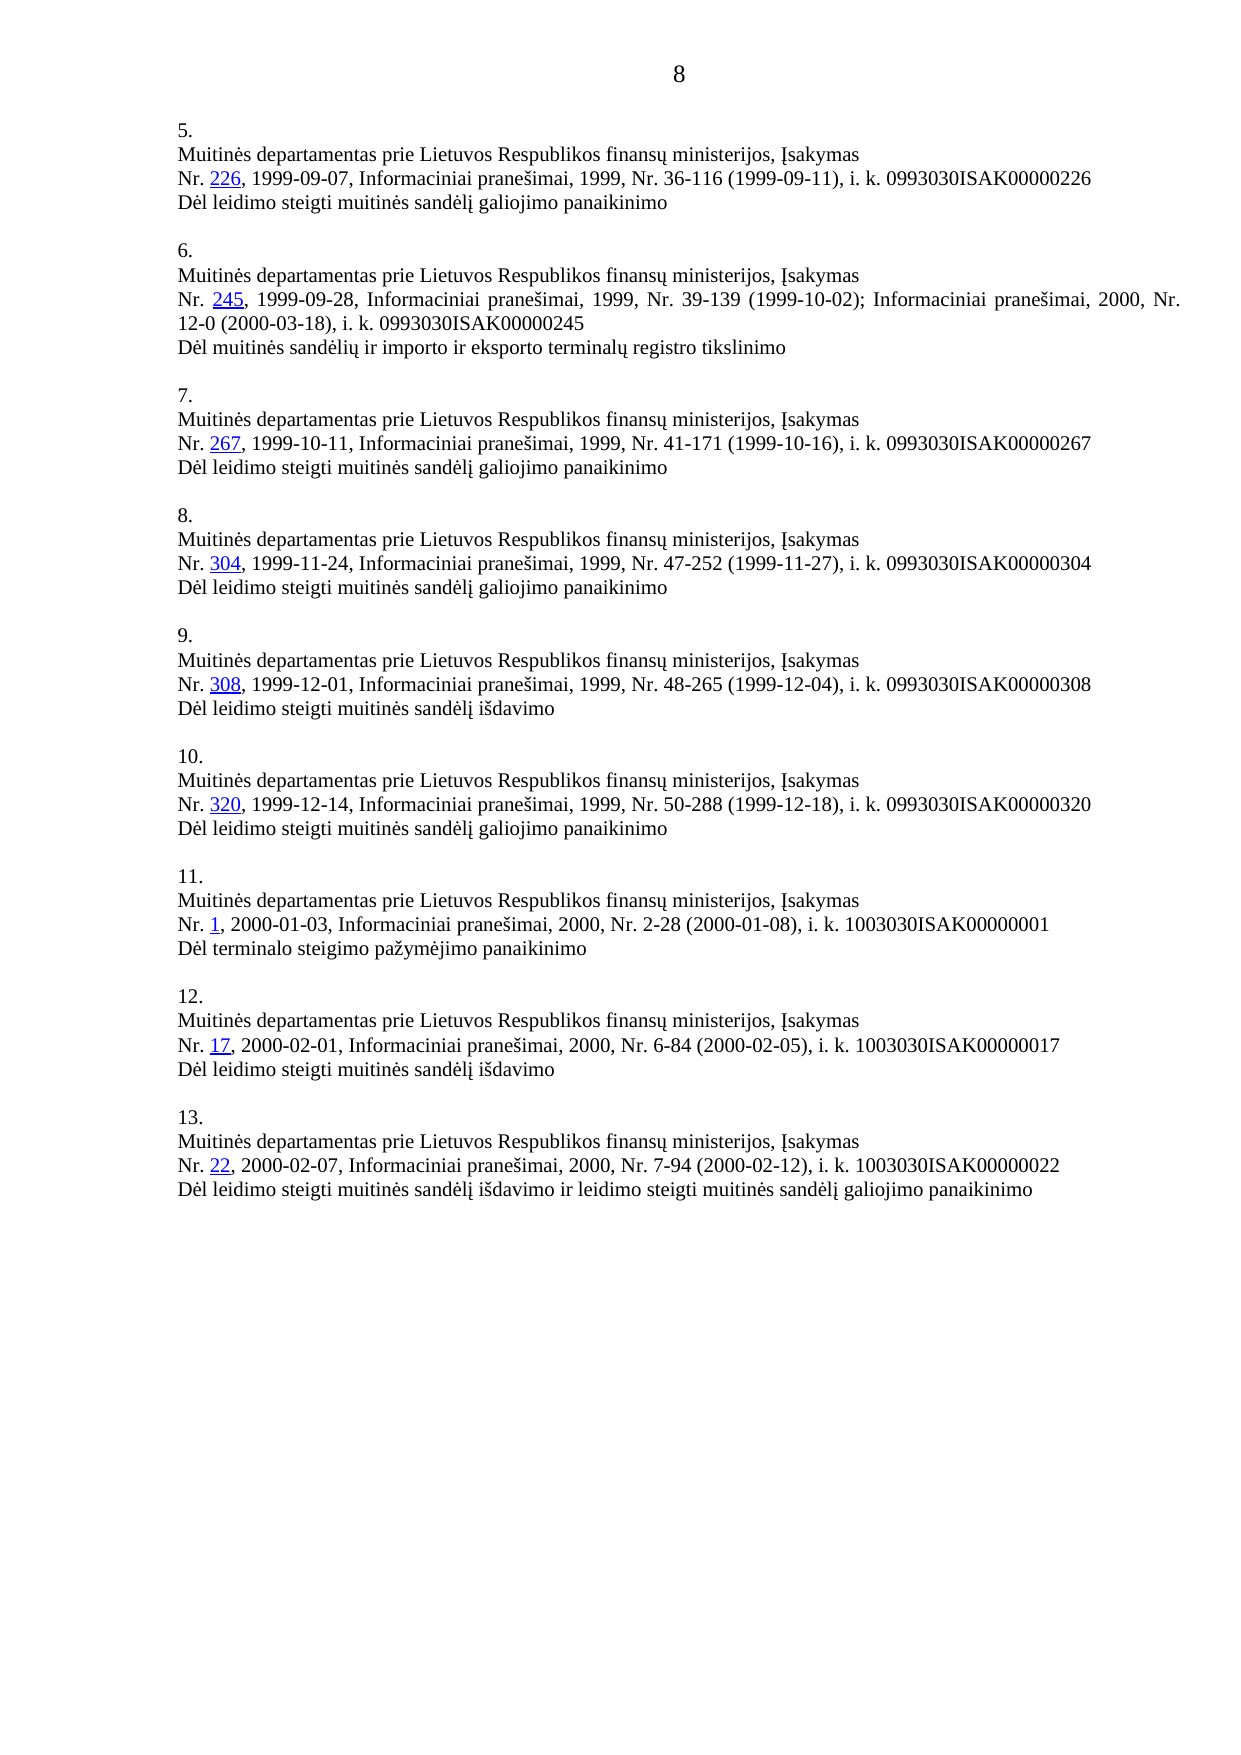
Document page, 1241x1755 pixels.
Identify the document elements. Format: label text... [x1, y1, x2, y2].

text Nr. 304, 1999-11-24, Informaciniai pranešimai, 1999, Nr. 47-252 (1999-11-27), i. k. 0993030ISAK00000304 [177, 551, 1181, 575]
text Muitinės departamentas prie Lietuvos Respublikos finansų ministerijos, Įsakymas [177, 647, 1181, 672]
text Dėl leidimo steigti muitinės sandėlį išdavimo ir leidimo steigti muitinės sandėlį galiojimo panaikinimo [177, 1177, 1181, 1201]
text Muitinės departamentas prie Lietuvos Respublikos finansų ministerijos, Įsakymas [177, 1008, 1181, 1032]
text Muitinės departamentas prie Lietuvos Respublikos finansų ministerijos, Įsakymas [177, 768, 1181, 792]
text Nr. 1, 2000-01-03, Informaciniai pranešimai, 2000, Nr. 2-28 (2000-01-08), i. k. 1003030ISAK00000001 [177, 912, 1181, 936]
text Muitinės departamentas prie Lietuvos Respublikos finansų ministerijos, Įsakymas [177, 527, 1181, 551]
text Nr. 226, 1999-09-07, Informaciniai pranešimai, 1999, Nr. 36-116 (1999-09-11), i. k. 0993030ISAK00000226 [177, 166, 1181, 190]
text Nr. 308, 1999-12-01, Informaciniai pranešimai, 1999, Nr. 48-265 (1999-12-04), i. k. 0993030ISAK00000308 [177, 672, 1181, 696]
text Muitinės departamentas prie Lietuvos Respublikos finansų ministerijos, Įsakymas [177, 888, 1181, 912]
text Nr. 17, 2000-02-01, Informaciniai pranešimai, 2000, Nr. 6-84 (2000-02-05), i. k. 1003030ISAK00000017 [177, 1032, 1181, 1057]
text Muitinės departamentas prie Lietuvos Respublikos finansų ministerijos, Įsakymas [177, 262, 1181, 287]
text Dėl leidimo steigti muitinės sandėlį galiojimo panaikinimo [177, 816, 1181, 840]
text Nr. 22, 2000-02-07, Informaciniai pranešimai, 2000, Nr. 7-94 (2000-02-12), i. k. 1003030ISAK00000022 [177, 1153, 1181, 1177]
text Muitinės departamentas prie Lietuvos Respublikos finansų ministerijos, Įsakymas [177, 142, 1181, 166]
text 10. [177, 744, 1181, 768]
text Dėl leidimo steigti muitinės sandėlį išdavimo [177, 1057, 1181, 1081]
text Muitinės departamentas prie Lietuvos Respublikos finansų ministerijos, Įsakymas [177, 1129, 1181, 1153]
text 5. [177, 118, 1181, 142]
text 8. [177, 503, 1181, 527]
text Dėl leidimo steigti muitinės sandėlį galiojimo panaikinimo [177, 575, 1181, 599]
text Nr. 320, 1999-12-14, Informaciniai pranešimai, 1999, Nr. 50-288 (1999-12-18), i. k. 0993030ISAK00000320 [177, 792, 1181, 816]
text Nr. 267, 1999-10-11, Informaciniai pranešimai, 1999, Nr. 41-171 (1999-10-16), i. k. 0993030ISAK00000267 [177, 431, 1181, 455]
text Dėl terminalo steigimo pažymėjimo panaikinimo [177, 936, 1181, 960]
text 11. [177, 864, 1181, 888]
text 9. [177, 623, 1181, 647]
text 13. [177, 1105, 1181, 1129]
text 12. [177, 984, 1181, 1008]
text Dėl muitinės sandėlių ir importo ir eksporto terminalų registro tikslinimo [177, 335, 1181, 359]
text Muitinės departamentas prie Lietuvos Respublikos finansų ministerijos, Įsakymas [177, 407, 1181, 431]
text 6. [177, 238, 1181, 262]
text Dėl leidimo steigti muitinės sandėlį galiojimo panaikinimo [177, 190, 1181, 214]
text Nr. 245, 1999-09-28, Informaciniai pranešimai, 1999, Nr. 39-139 (1999-10-02); Informaciniai pranešimai, 2000, Nr. 12-0 (2000-03-18), i. k. 0993030ISAK00000245 [177, 287, 1181, 335]
text 7. [177, 383, 1181, 407]
text Dėl leidimo steigti muitinės sandėlį išdavimo [177, 696, 1181, 720]
text Dėl leidimo steigti muitinės sandėlį galiojimo panaikinimo [177, 455, 1181, 479]
